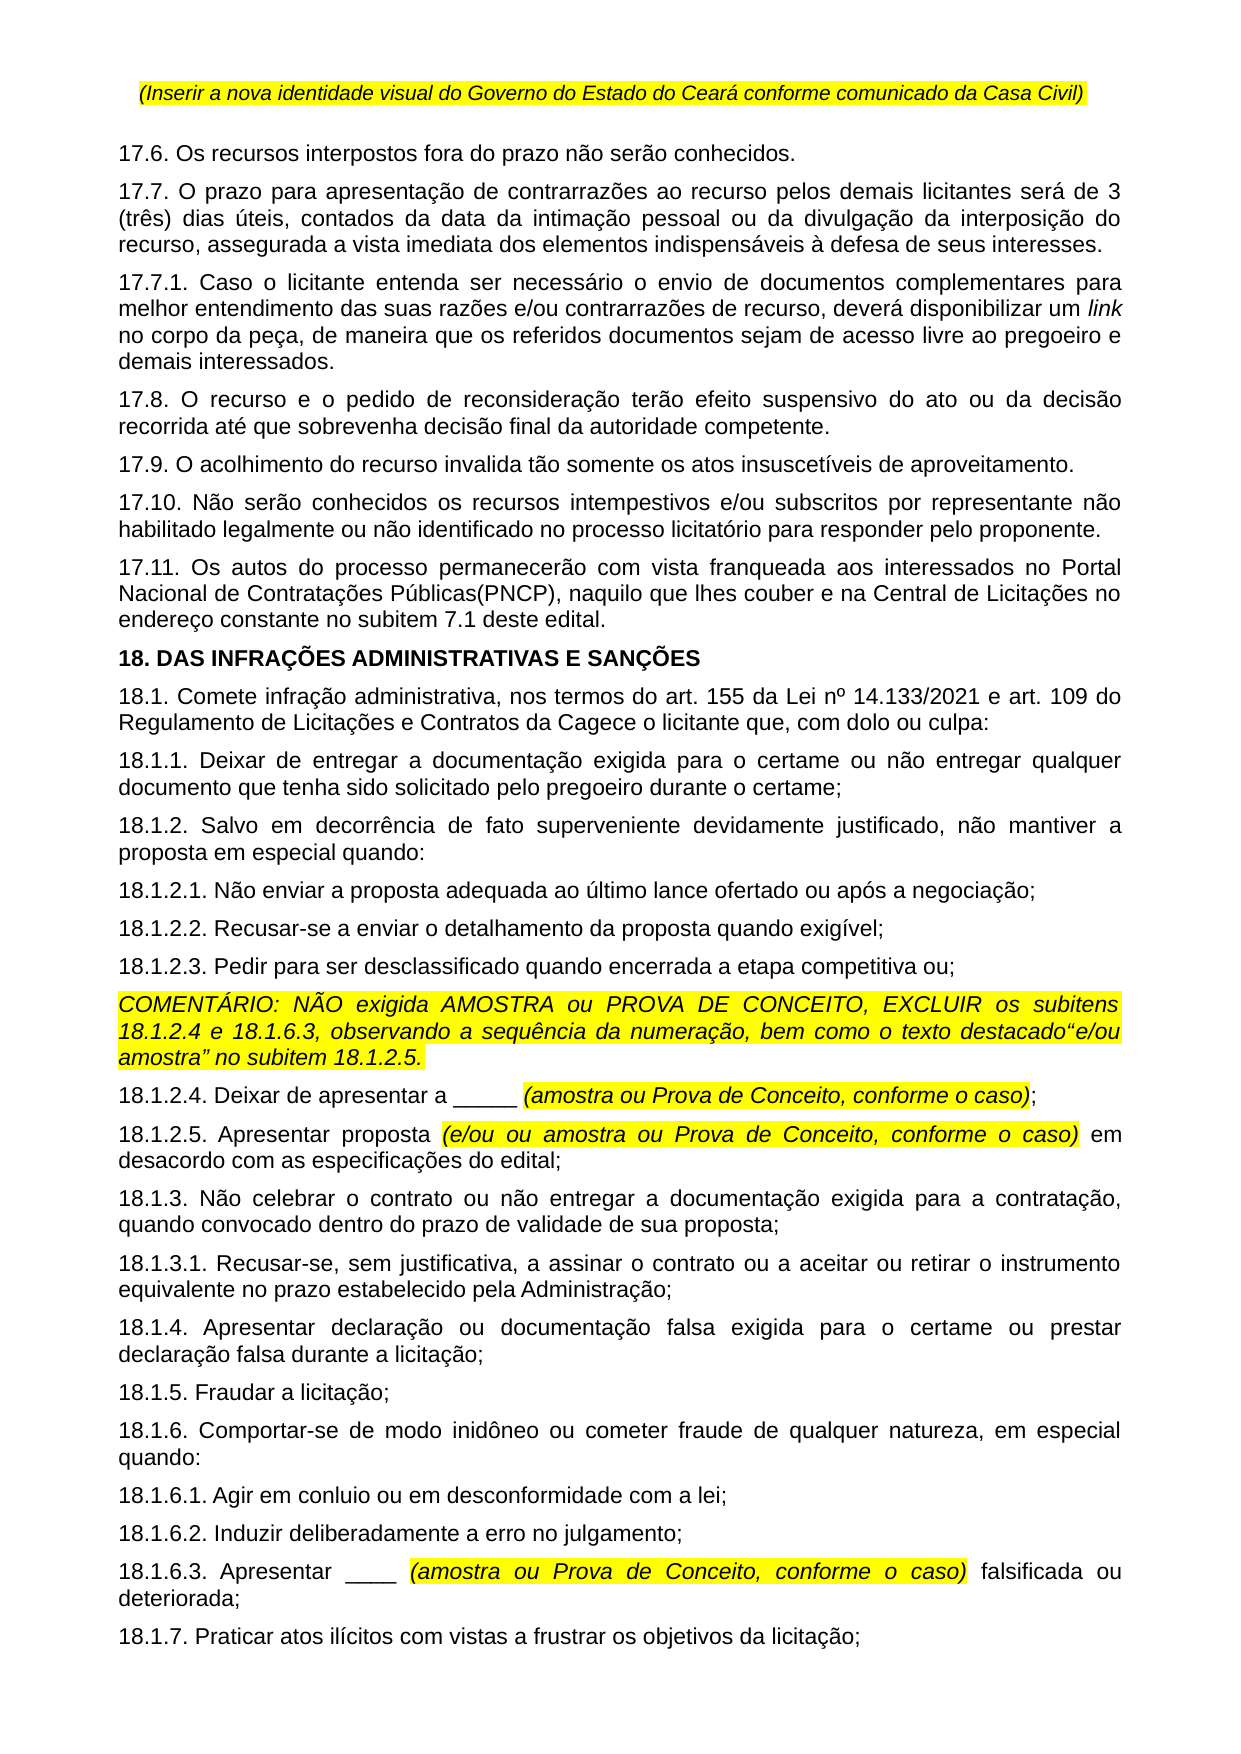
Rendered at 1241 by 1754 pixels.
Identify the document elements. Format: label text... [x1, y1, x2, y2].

text 18.1.3.1. Recusar-se, sem justificativa, a assinar o contrato ou a aceitar ou retirar o instrumento equivalente no prazo estabelecido pela Administração; [118, 1250, 1122, 1302]
text 17.7.1. Caso o licitante entenda ser necessário o envio de documentos complementares para melhor entendimento das suas razões e/ou contrarrazões de recurso, deverá disponibilizar um link no corpo da peça, de maneira que os referidos documentos sejam de acesso livre ao pregoeiro e demais interessados. [118, 269, 1122, 374]
subtitle 17.11. Os autos do processo permanecerão com vista franqueada aos interessados no Portal Nacional de Contratações Públicas(PNCP), naquilo que lhes couber e na Central de Licitações no endereço constante no subitem 7.1 deste edital. [118, 554, 1122, 633]
text 17.6. Os recursos interpostos fora do prazo não serão conhecidos. [118, 140, 1122, 166]
text 18.1.6. Comportar-se de modo inidôneo ou cometer fraude de qualquer natureza, em especial quando: [118, 1417, 1122, 1470]
text 18.1.5. Fraudar a licitação; [118, 1379, 1122, 1405]
text COMENTÁRIO: NÃO exigida AMOSTRA ou PROVA DE CONCEITO, EXCLUIR os subitens 18.1.2.4 e 18.1.6.3, observando a sequência da numeração, bem como o texto destacado“e/ou amostra” no subitem 18.1.2.5. [118, 991, 1122, 1070]
text 17.7. O prazo para apresentação de contrarrazões ao recurso pelos demais licitantes será de 3 (três) dias úteis, contados da data da intimação pessoal ou da divulgação da interposição do recurso, assegurada a vista imediata dos elementos indispensáveis à defesa de seus interesses. [118, 178, 1122, 257]
subtitle 18. DAS INFRAÇÕES ADMINISTRATIVAS E SANÇÕES [118, 645, 1122, 671]
text 18.1.6.1. Agir em conluio ou em desconformidade com a lei; [118, 1482, 1122, 1508]
text 18.1.1. Deixar de entregar a documentação exigida para o certame ou não entregar qualquer documento que tenha sido solicitado pelo pregoeiro durante o certame; [118, 747, 1122, 800]
text 18.1.6.3. Apresentar ____ (amostra ou Prova de Conceito, conforme o caso) falsificada ou deteriorada; [118, 1558, 1122, 1611]
text 17.9. O acolhimento do recurso invalida tão somente os atos insuscetíveis de aproveitamento. [118, 451, 1122, 477]
text 17.8. O recurso e o pedido de reconsideração terão efeito suspensivo do ato ou da decisão recorrida até que sobrevenha decisão final da autoridade competente. [118, 386, 1122, 439]
text 18.1.2.4. Deixar de apresentar a _____ (amostra ou Prova de Conceito, conforme o caso); [118, 1082, 1122, 1109]
text 18.1.2.5. Apresentar proposta (e/ou ou amostra ou Prova de Conceito, conforme o caso) em desacordo com as especificações do edital; [118, 1121, 1122, 1173]
text 18.1.6.2. Induzir deliberadamente a erro no julgamento; [118, 1520, 1122, 1546]
text 18.1.2.1. Não enviar a proposta adequada ao último lance ofertado ou após a negociação; [118, 877, 1122, 903]
text 18.1.2.2. Recusar-se a enviar o detalhamento da proposta quando exigível; [118, 915, 1122, 941]
text 18.1.4. Apresentar declaração ou documentação falsa exigida para o certame ou prestar declaração falsa durante a licitação; [118, 1314, 1122, 1367]
text 18.1. Comete infração administrativa, nos termos do art. 155 da Lei nº 14.133/2021 e art. 109 do Regulamento de Licitações e Contratos da Cagece o licitante que, com dolo ou culpa: [118, 683, 1122, 736]
text 18.1.7. Praticar atos ilícitos com vistas a frustrar os objetivos da licitação; [118, 1623, 1122, 1649]
text 18.1.3. Não celebrar o contrato ou não entregar a documentação exigida para a contratação, quando convocado dentro do prazo de validade de sua proposta; [118, 1185, 1122, 1238]
text 18.1.2.3. Pedir para ser desclassificado quando encerrada a etapa competitiva ou; [118, 953, 1122, 979]
text 18.1.2. Salvo em decorrência de fato superveniente devidamente justificado, não mantiver a proposta em especial quando: [118, 812, 1122, 865]
text 17.10. Não serão conhecidos os recursos intempestivos e/ou subscritos por representante não habilitado legalmente ou não identificado no processo licitatório para responder pelo proponente. [118, 489, 1122, 542]
